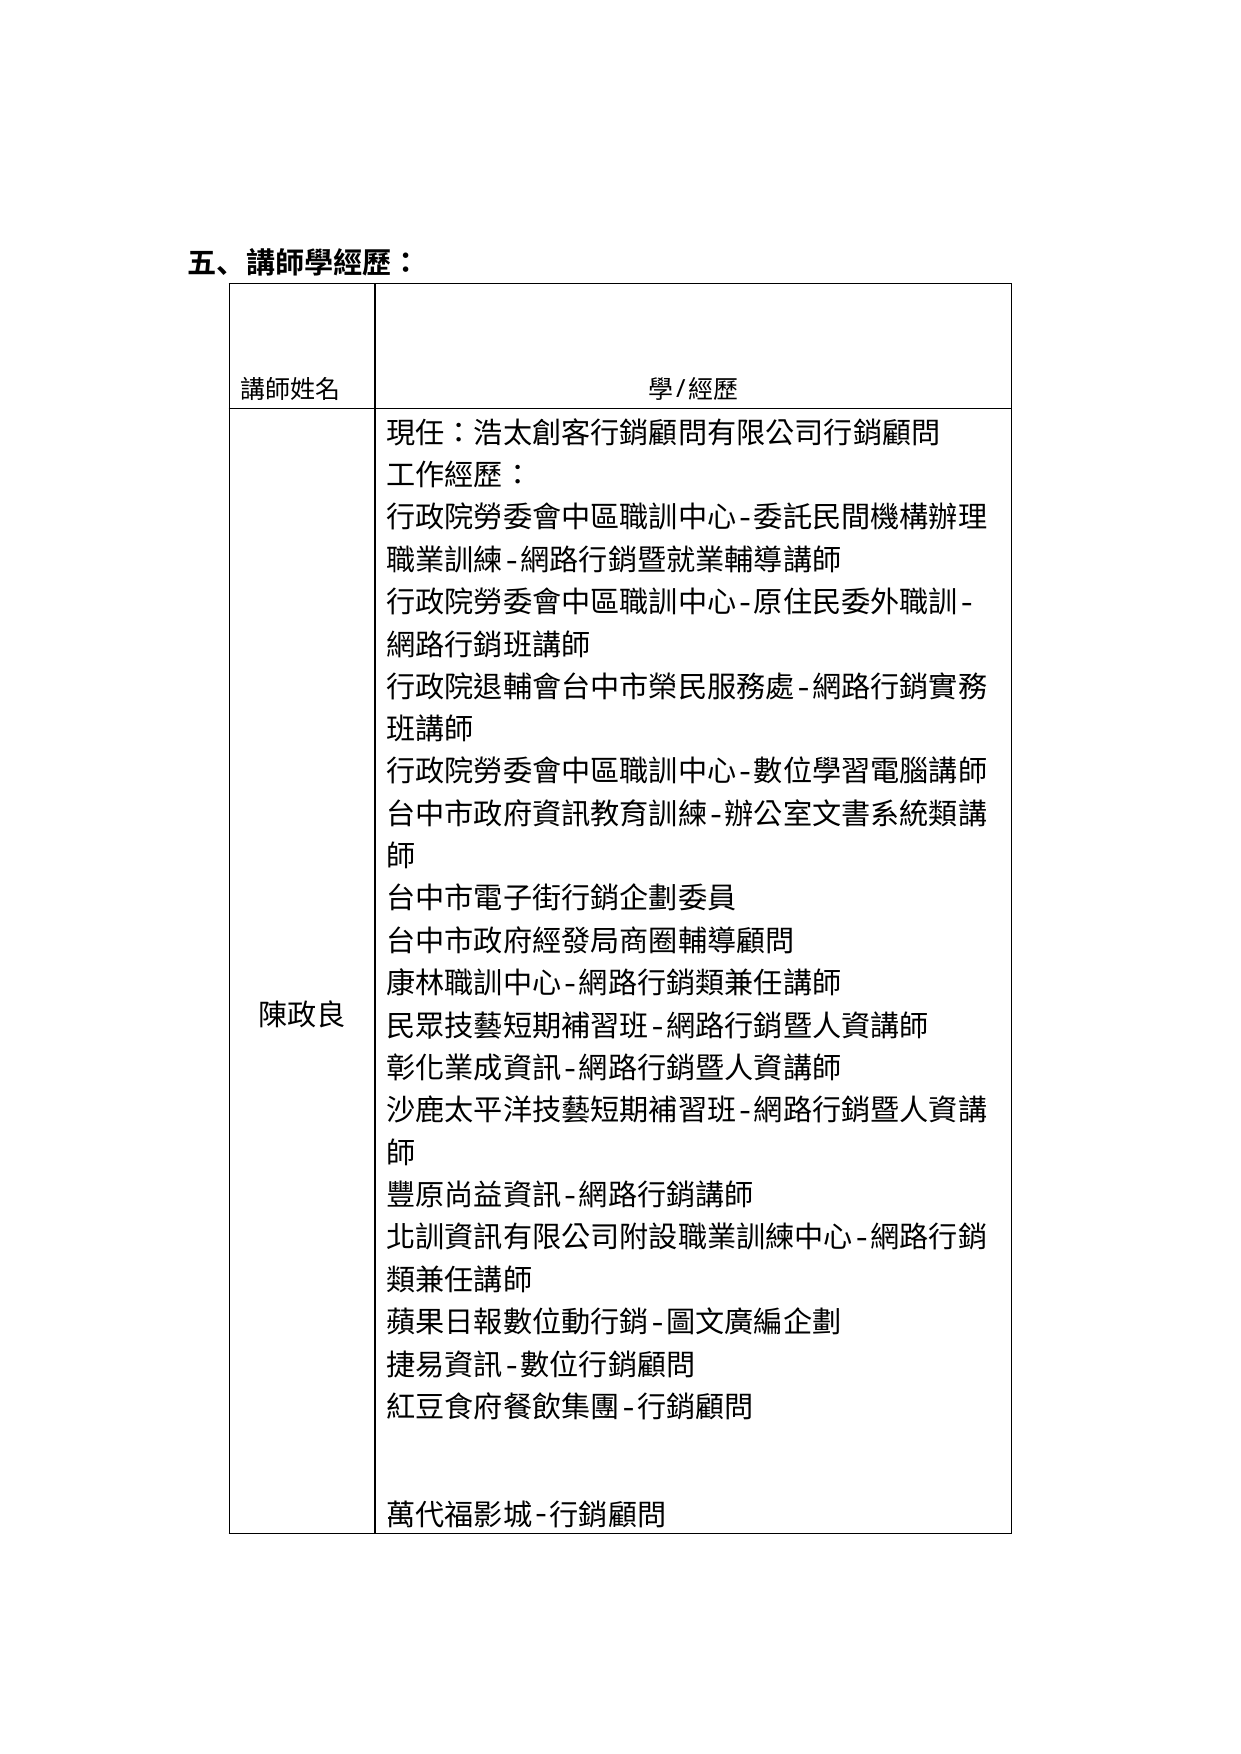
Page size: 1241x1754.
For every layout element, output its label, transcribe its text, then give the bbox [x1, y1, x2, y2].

table_cell 現任：浩太創客行銷顧問有限公司行銷顧問 工作經歷： 行政院勞委會中區職訓中心-委託民間機構辦理職業訓練-網路行銷暨就業輔導講師 行政院勞委會中區職訓中心-原住民委外職訓-網路行銷班講師 行政院退輔會台中市榮民服務處-網路行銷實務班講師 行政院勞委會中區職訓中心-數位學習電腦講師 台中市政府資訊教育訓練-辦公室文書系統類講師 台中市電子街行銷企劃委員 台中市政府經發局商圈輔導顧問 康林職訓中心-網路行銷類兼任講師 民眾技藝短期補習班-網路行銷暨人資講師 彰化業成資訊-網路行銷暨人資講師 沙鹿太平洋技藝短期補習班-網路行銷暨人資講師 豐原尚益資訊-網路行銷講師 北訓資訊有限公司附設職業訓練中心-網路行銷類兼任講師 蘋果日報數位動行銷-圖文廣編企劃 捷易資訊-數位行銷顧問 紅豆食府餐飲集團-行銷顧問 萬代福影城-行銷顧問 [376, 409, 1011, 1533]
table_header 講師姓名 [230, 284, 374, 408]
text 五、講師學經歷： [187, 239, 1053, 282]
table_cell 陳政良 [230, 409, 374, 1533]
table_header 學/經歷 [376, 284, 1011, 408]
